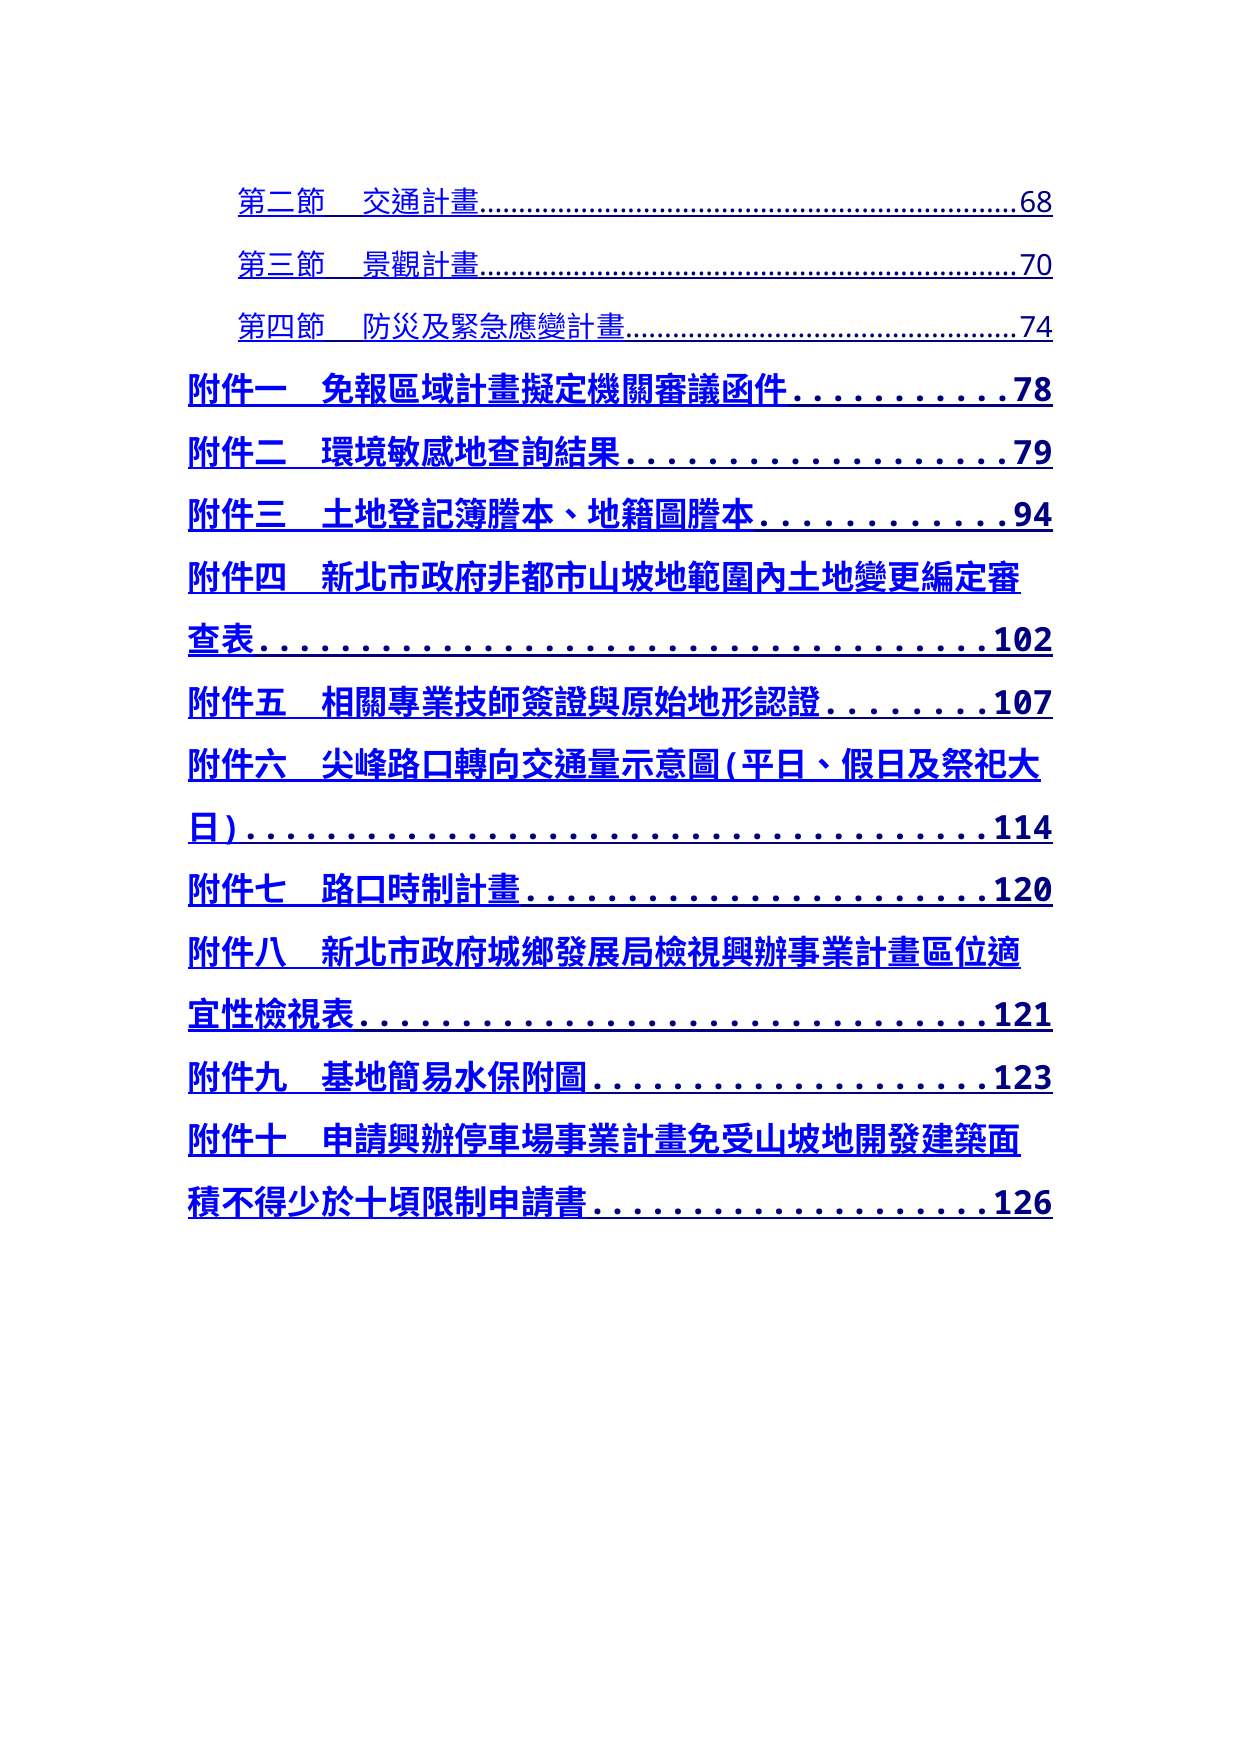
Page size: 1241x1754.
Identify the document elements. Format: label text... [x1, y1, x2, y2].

text 附件四 新北市政府非都市山坡地範圍內土地變更編定審查表 102 [187, 533, 1053, 654]
text 附件十 申請興辦停車場事業計畫免受山坡地開發建築面積不得少於十頃限制申請書 126 [187, 1096, 1053, 1217]
text 附件一 免報區域計畫擬定機關審議函件 78 [187, 346, 1053, 404]
text 附件三 土地登記簿謄本、地籍圖謄本 94 [187, 471, 1053, 529]
text 附件八 新北市政府城鄉發展局檢視興辦事業計畫區位適宜性檢視表 121 [187, 908, 1053, 1029]
text 第四節 防災及緊急應變計畫 74 [237, 283, 1053, 340]
text 附件二 環境敏感地查詢結果 79 [187, 408, 1053, 467]
text [237, 278, 1053, 283]
text 第三節 景觀計畫 70 [237, 221, 1053, 277]
text 附件六 尖峰路口轉向交通量示意圖(平日、假日及祭祀大日) 114 [187, 721, 1053, 842]
text 附件七 路口時制計畫 120 [187, 846, 1053, 904]
text [237, 341, 1053, 346]
text 第二節 交通計畫 68 [237, 158, 1053, 215]
text 附件九 基地簡易水保附圖 123 [187, 1033, 1053, 1092]
text 附件五 相關專業技師簽證與原始地形認證 107 [187, 658, 1053, 717]
text [237, 216, 1053, 221]
